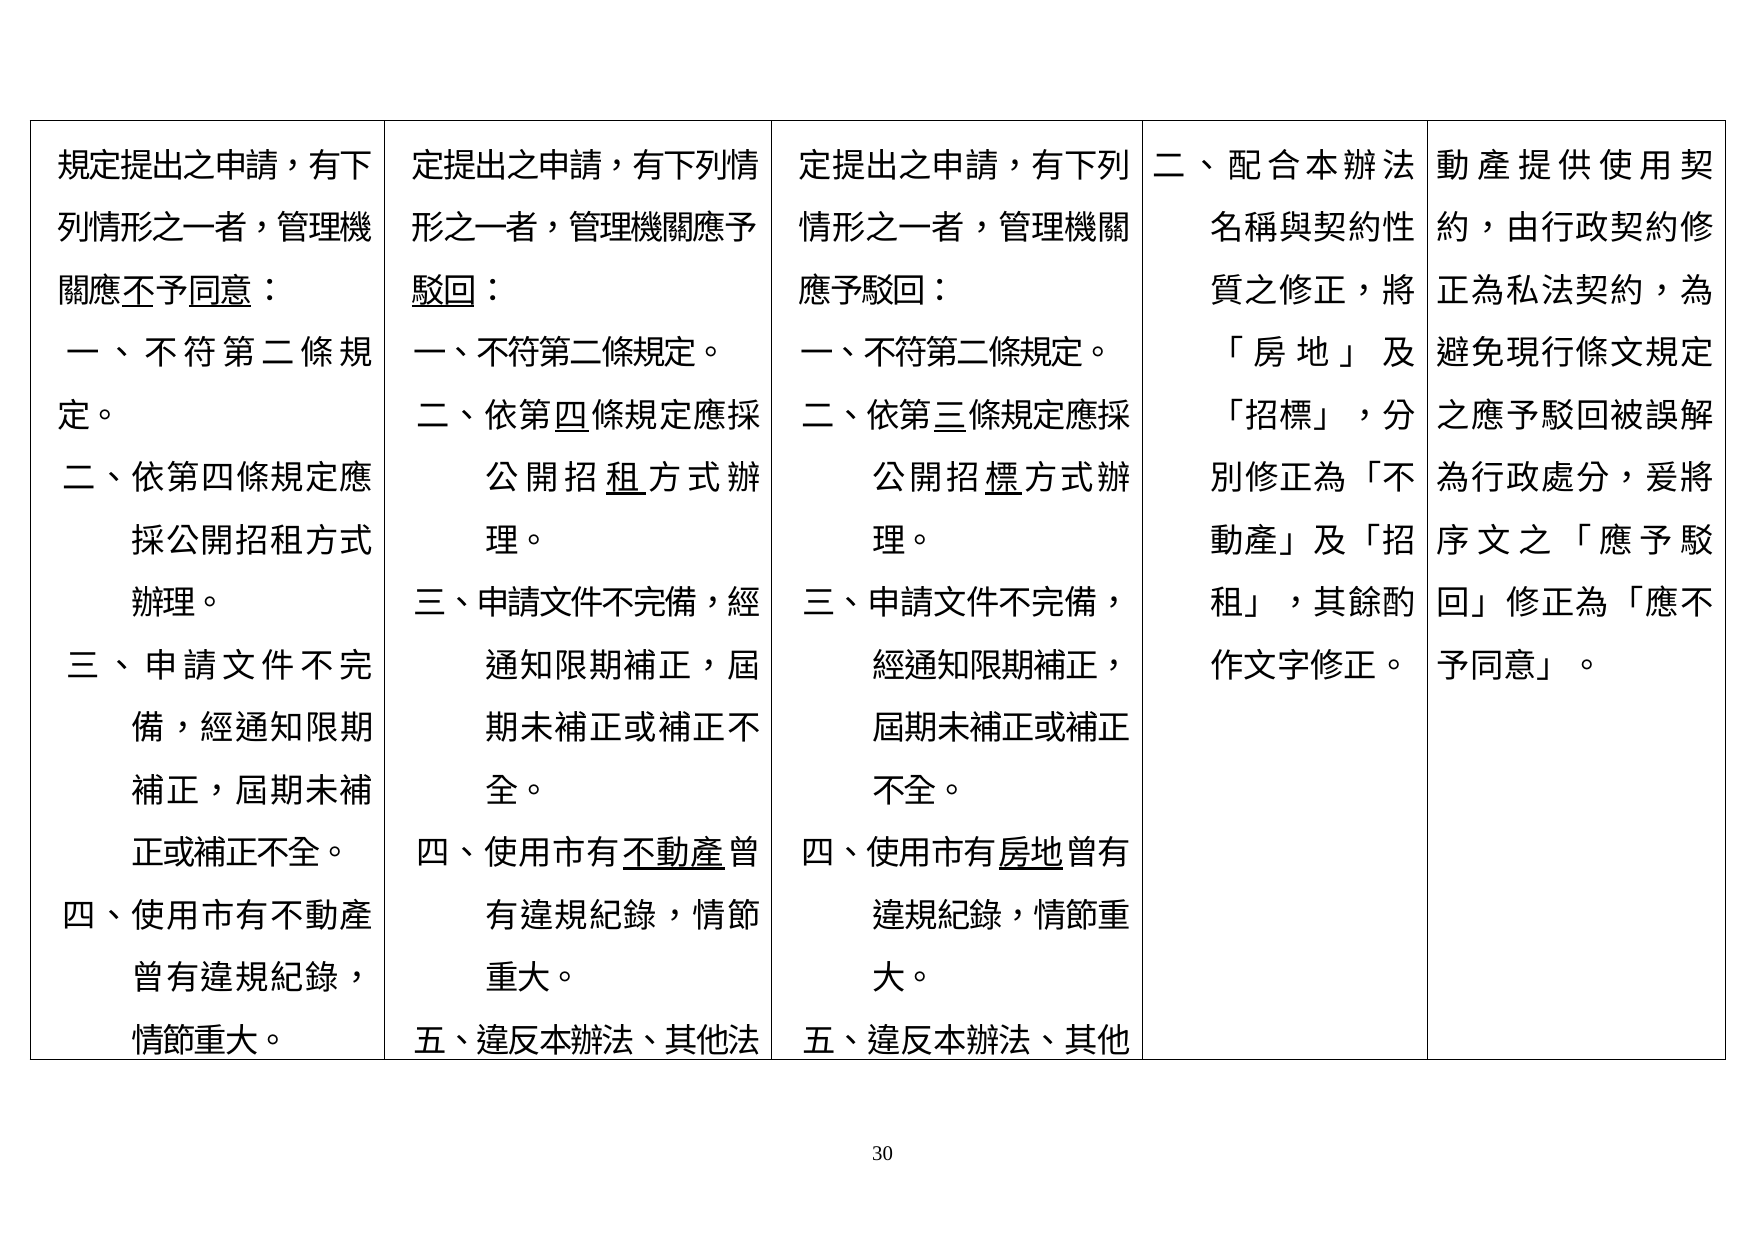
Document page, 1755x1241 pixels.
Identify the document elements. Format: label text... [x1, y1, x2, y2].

table_cell 定提出之申請，有下列情形之一者，管理機關應予駁回： 一、不符第二條規定。 二、依第三條規定應採公開招標方式辦理。 三、申請文件不完備，經通知限期補正，屆期未補正或補正不全。 四、使用市有房地曾有違規紀錄，情節重大。 五、違反本辦法、其他 [772, 121, 1142, 1059]
table_cell 動產提供使用契約，由行政契約修正為私法契約，為避免現行條文規定之應予駁回被誤解為行政處分，爰將序文之「應予駁回」修正為「應不予同意」。 [1428, 121, 1725, 1059]
table_cell 二、配合本辦法名稱與契約性質之修正，將「房地」及「招標」，分別修正為「不動產」及「招租」，其餘酌作文字修正。 [1143, 121, 1427, 1059]
table_cell 定提出之申請，有下列情形之一者，管理機關應予駁回： 一、不符第二條規定。 二、依第四條規定應採公開招租方式辦理。 三、申請文件不完備，經通知限期補正，屆期未補正或補正不全。 四、使用市有不動產曾有違規紀錄，情節重大。 五、違反本辦法、其他法 [385, 121, 771, 1059]
table_cell 第十條 申請人依前條規定提出之申請，有下列情形之一者，管理機關應不予同意： 一、不符第二條規定。 二、依第四條規定應採公開招租方式辦理。 三、申請文件不完備，經通知限期補正，屆期未補正或補正不全。 四、使用市有不動產曾有違規紀錄，情節重大。 五、違反本辦法、其他法令、政策或有害社會公益。 六、其他不宜提供使用之事由。 [31, 121, 384, 1059]
